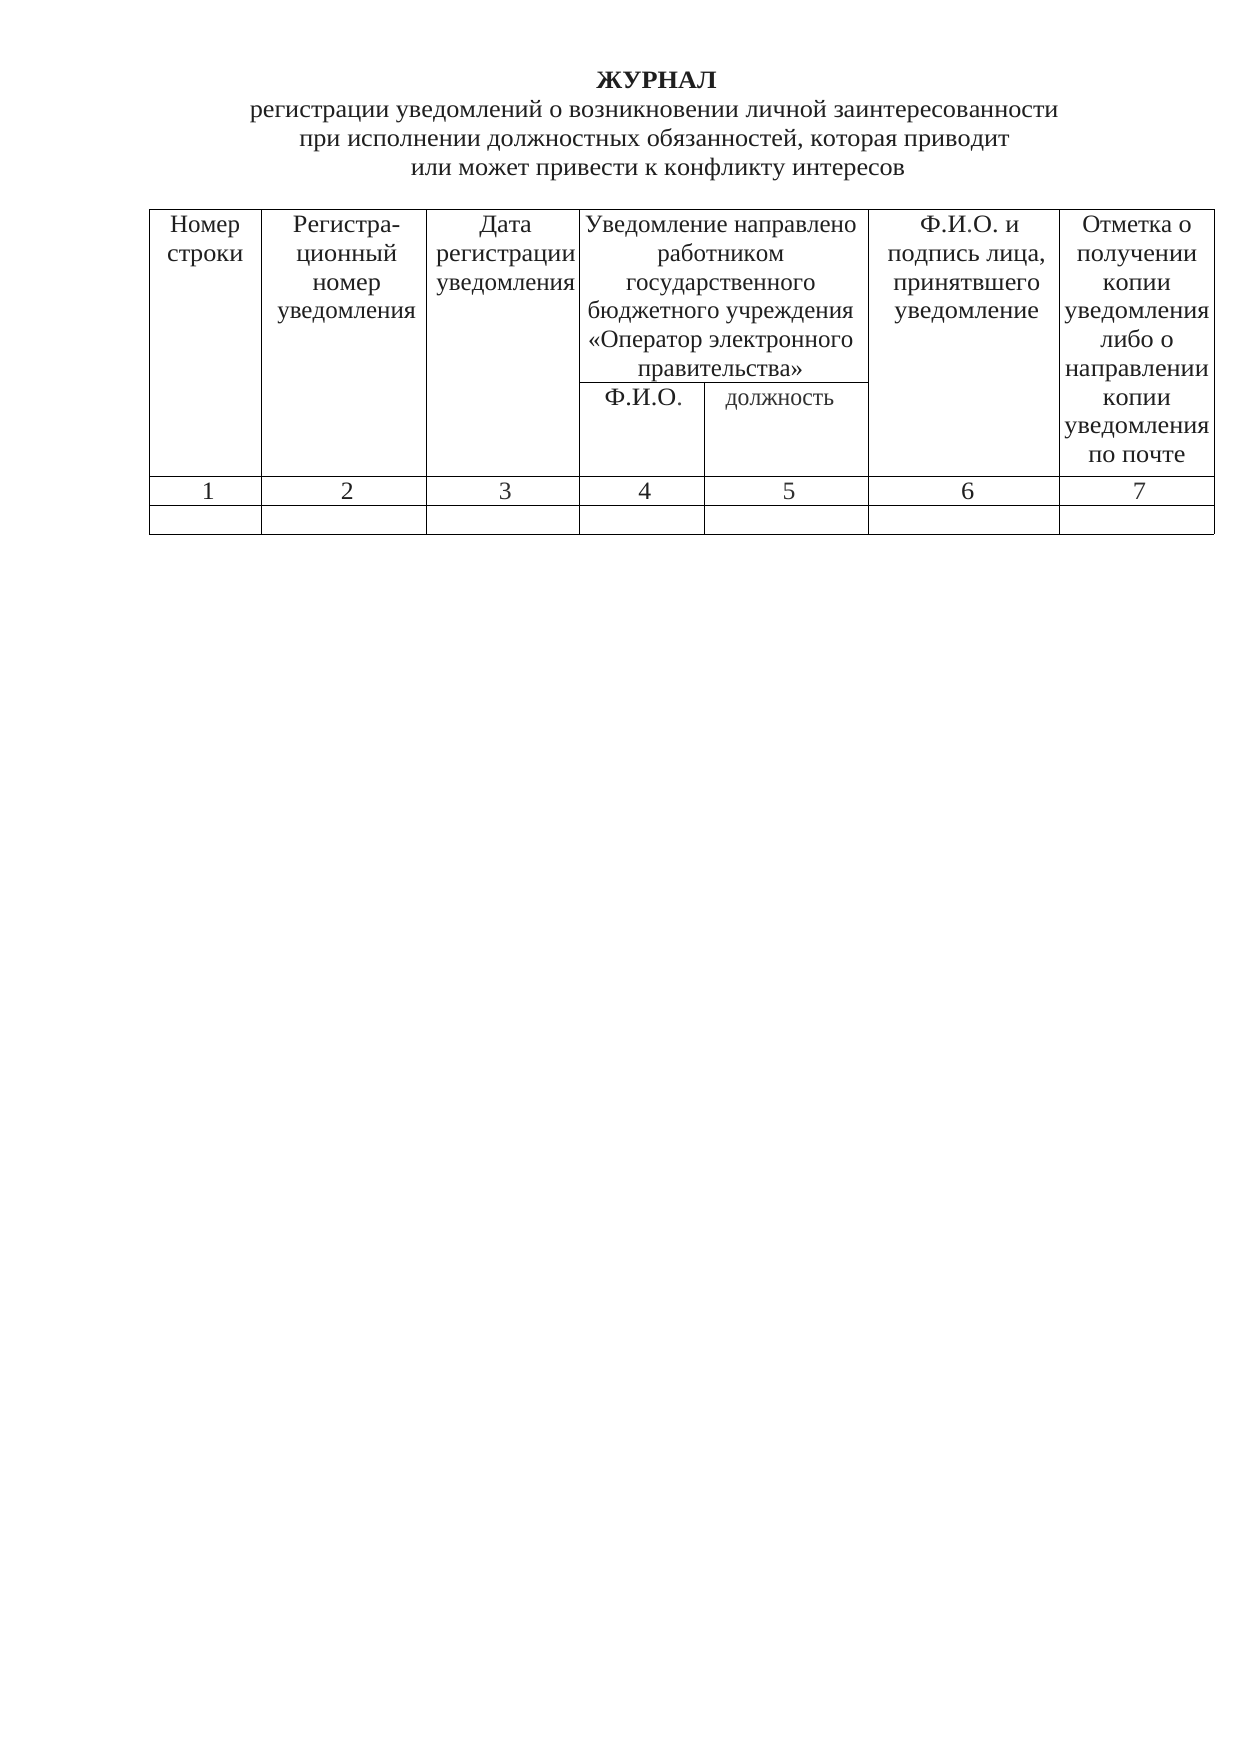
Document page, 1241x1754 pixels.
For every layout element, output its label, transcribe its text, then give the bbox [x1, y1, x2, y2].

table_cell 1 [150, 477, 261, 505]
table_cell 5 [705, 477, 868, 505]
table_cell 3 [427, 477, 579, 505]
table_cell 4 [580, 477, 704, 505]
table_cell 6 [869, 477, 1059, 505]
table_cell [580, 506, 704, 534]
table_cell [427, 506, 579, 534]
table_cell [150, 506, 261, 534]
table_header Дата регистрации уведомления [427, 210, 579, 476]
table_cell 2 [262, 477, 426, 505]
table_header Номер строки [150, 210, 261, 476]
table_cell [705, 506, 868, 534]
table_header Уведомление направлено работником государственного бюджетного учреждения «Оператор электронного правительства» [580, 210, 868, 382]
text ЖУРНАЛ [170, 65, 1142, 94]
table_header Регистра- ционный номер уведомления [262, 210, 426, 476]
table_header Отметка о получении копии уведомления либо о направлении копии уведомления по почте [1060, 210, 1214, 476]
text или может привести к конфликту интересов [174, 152, 1142, 180]
table_cell [262, 506, 426, 534]
table_cell [1060, 506, 1214, 534]
table_cell должность [705, 383, 868, 476]
table_cell [869, 506, 1059, 534]
table_cell Ф.И.О. [580, 383, 704, 476]
table_header Ф.И.О. и подпись лица, принятвшего уведомление [869, 210, 1059, 476]
text регистрации уведомлений о возникновении личной заинтересованности при исполнении должностных обязанностей, которая приводит [247, 94, 1062, 152]
table_cell 7 [1060, 477, 1214, 505]
